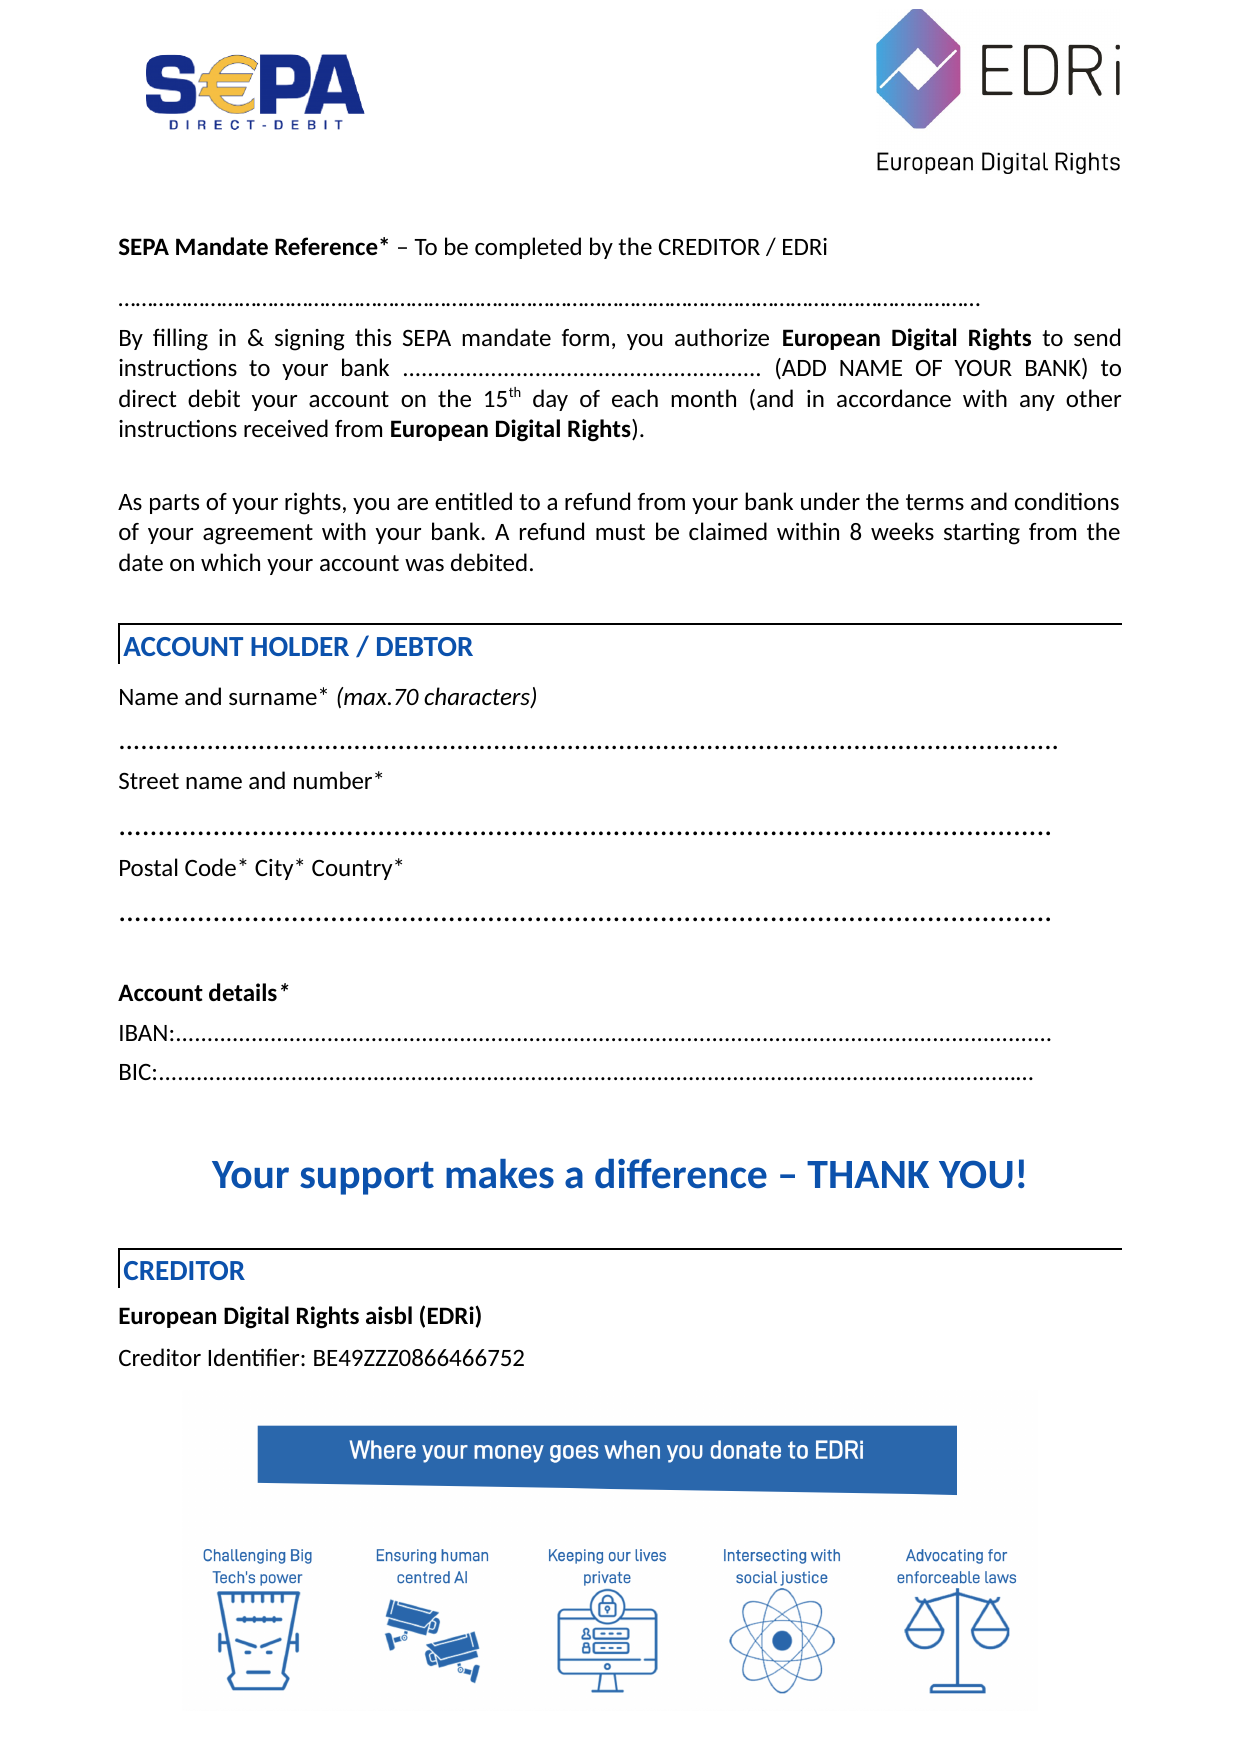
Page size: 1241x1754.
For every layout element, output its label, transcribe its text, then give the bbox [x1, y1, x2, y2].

text CREDITOR [120, 1250, 1122, 1288]
text ....................................................................................................................... [118, 805, 1122, 843]
text …………………………………………………………………………………………………………………………………… [118, 282, 1122, 313]
text European Digital Rights aisbl (EDRi) [118, 1300, 1122, 1330]
text SEPA Mandate Reference* – To be completed by the CREDITOR / EDRi [118, 231, 1122, 261]
text By filling in & signing this SEPA mandate form, you authorize European Digital Rights to send instructions to your bank ......................................................... (ADD NAME OF YOUR BANK) to direct debit your account on the 15th day of each month (and in accordance with any other instructions received from European Digital Rights). [118, 322, 1122, 444]
text ACCOUNT HOLDER / DEBTOR [120, 625, 1122, 664]
text Street name and number* [118, 765, 1122, 796]
text Your support makes a difference – THANK YOU! [118, 1148, 1122, 1199]
text Creditor Identifier: BE49ZZZ0866466752 [118, 1342, 1122, 1373]
text ................................................................................................................................ [118, 721, 1122, 757]
text ....................................................................................................................... [118, 891, 1122, 929]
text BIC:........................................................................................................................................… [118, 1056, 1122, 1087]
text Postal Code* City* Country* [118, 852, 1122, 882]
picture [182, 1390, 1039, 1711]
text IBAN:........................................................................................................................................... [118, 1017, 1122, 1047]
text Account details* [118, 977, 1122, 1008]
picture [129, 40, 384, 155]
text As parts of your rights, you are entitled to a refund from your bank under the terms and conditions of your agreement with your bank. A refund must be claimed within 8 weeks starting from the date on which your account was debited. [118, 486, 1122, 577]
text Name and surname* (max.70 characters) [118, 682, 1122, 712]
